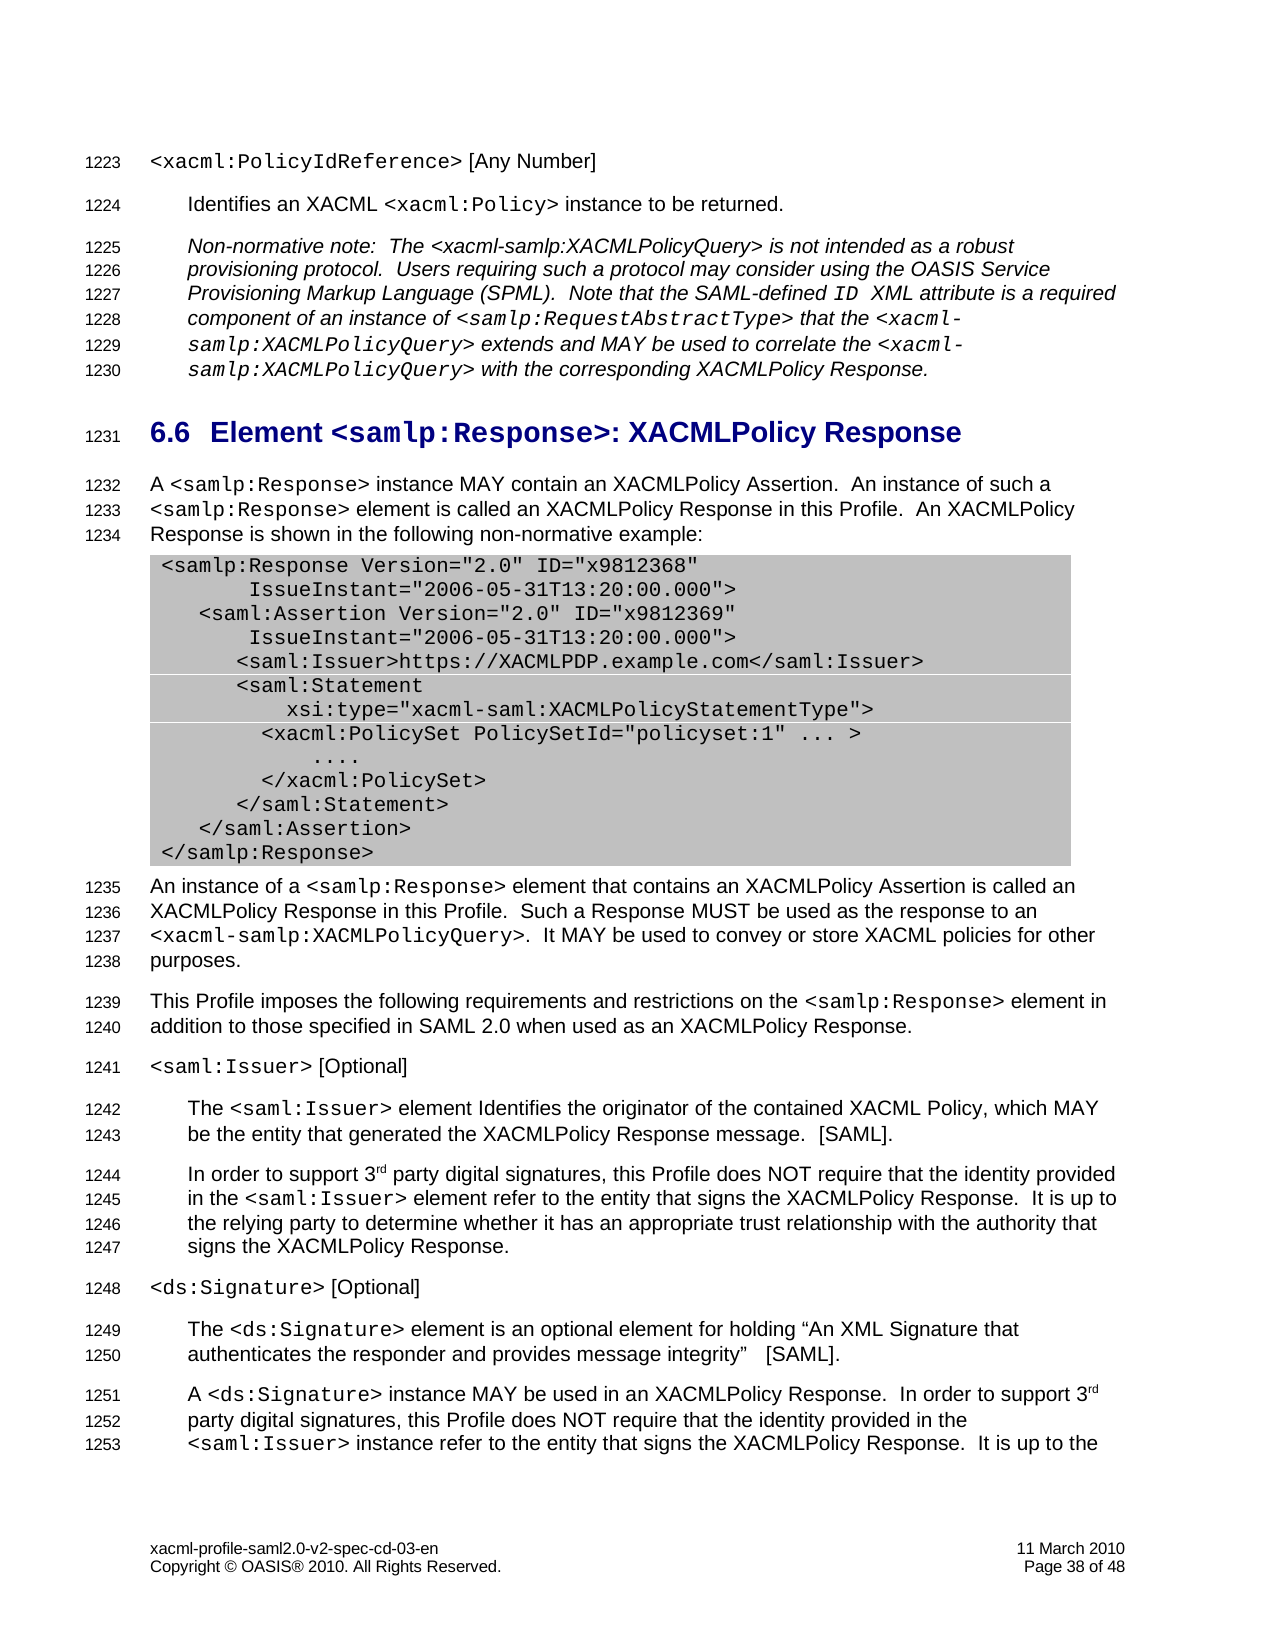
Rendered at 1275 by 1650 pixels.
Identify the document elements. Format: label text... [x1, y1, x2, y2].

table_cell <xacml:PolicySet PolicySetId="policyset:1" ... > [150, 723, 1071, 746]
text An instance of a <samlp:Response> element that contains an XACMLPolicy Assertion is called an XACMLPolicy Response in this Profile. Such a Response MUST be used as the response to an <xacml-samlp:XACMLPolicyQuery>. It MAY be used to convey or store XACML policies for other purposes. [150, 874, 1125, 972]
text A <ds:Signature> instance MAY be used in an XACMLPolicy Response. In order to support 3rd party digital signatures, this Profile does NOT require that the identity provided in the <saml:Issuer> instance refer to the entity that signs the XACMLPolicy Response. It is up to the [187, 1383, 1125, 1457]
table_cell </xacml:PolicySet> [150, 770, 1071, 794]
text In order to support 3rd party digital signatures, this Profile does NOT require that the identity provided in the <saml:Issuer> element refer to the entity that signs the XACMLPolicy Response. It is up to the relying party to determine whether it has an appropriate trust relationship with the authority that signs the XACMLPolicy Response. [187, 1162, 1125, 1258]
table_cell </samlp:Response> [150, 842, 1071, 866]
table_cell <saml:Issuer>https://XACMLPDP.example.com</saml:Issuer> [150, 651, 1071, 674]
table_cell IssueInstant="2006-05-31T13:20:00.000"> [150, 579, 1071, 603]
text Identifies an XACML <xacml:Policy> instance to be returned. [187, 192, 1125, 217]
table_cell </saml:Assertion> [150, 818, 1071, 842]
text This Profile imposes the following requirements and restrictions on the <samlp:Response> element in addition to those specified in SAML 2.0 when used as an XACMLPolicy Response. [150, 989, 1125, 1038]
text Non-normative note: The <xacml-samlp:XACMLPolicyQuery> is not intended as a robust provisioning protocol. Users requiring such a protocol may consider using the OASIS Service Provisioning Markup Language (SPML). Note that the SAML-defined ID XML attribute is a required component of an instance of <samlp:RequestAbstractType> that the <xacml-samlp:XACMLPolicyQuery> extends and MAY be used to correlate the <xacml-samlp:XACMLPolicyQuery> with the corresponding XACMLPolicy Response. [187, 234, 1125, 383]
text <saml:Issuer> [Optional] [150, 1055, 1125, 1080]
table_cell .... [150, 746, 1071, 770]
table_cell </saml:Statement> [150, 794, 1071, 818]
text A <samlp:Response> instance MAY contain an XACMLPolicy Assertion. An instance of such a <samlp:Response> element is called an XACMLPolicy Response in this Profile. An XACMLPolicy Response is shown in the following non-normative example: [150, 472, 1125, 546]
text <xacml:PolicyIdReference> [Any Number] [150, 150, 1125, 175]
table_cell <saml:Statement xsi:type="xacml-saml:XACMLPolicyStatementType"> [150, 675, 1071, 722]
subtitle Element <samlp:Response>: XACMLPolicy Response [150, 416, 1125, 451]
table_cell IssueInstant="2006-05-31T13:20:00.000"> [150, 627, 1071, 651]
text The <saml:Issuer> element Identifies the originator of the contained XACML Policy, which MAY be the entity that generated the XACMLPolicy Response message. [SAML]. [187, 1097, 1125, 1146]
table_cell <saml:Assertion Version="2.0" ID="x9812369" [150, 603, 1071, 627]
table_header <samlp:Response Version="2.0" ID="x9812368" [150, 555, 1071, 579]
text The <ds:Signature> element is an optional element for holding “An XML Signature that authenticates the responder and provides message integrity” [SAML]. [187, 1317, 1125, 1366]
text <ds:Signature> [Optional] [150, 1275, 1125, 1301]
